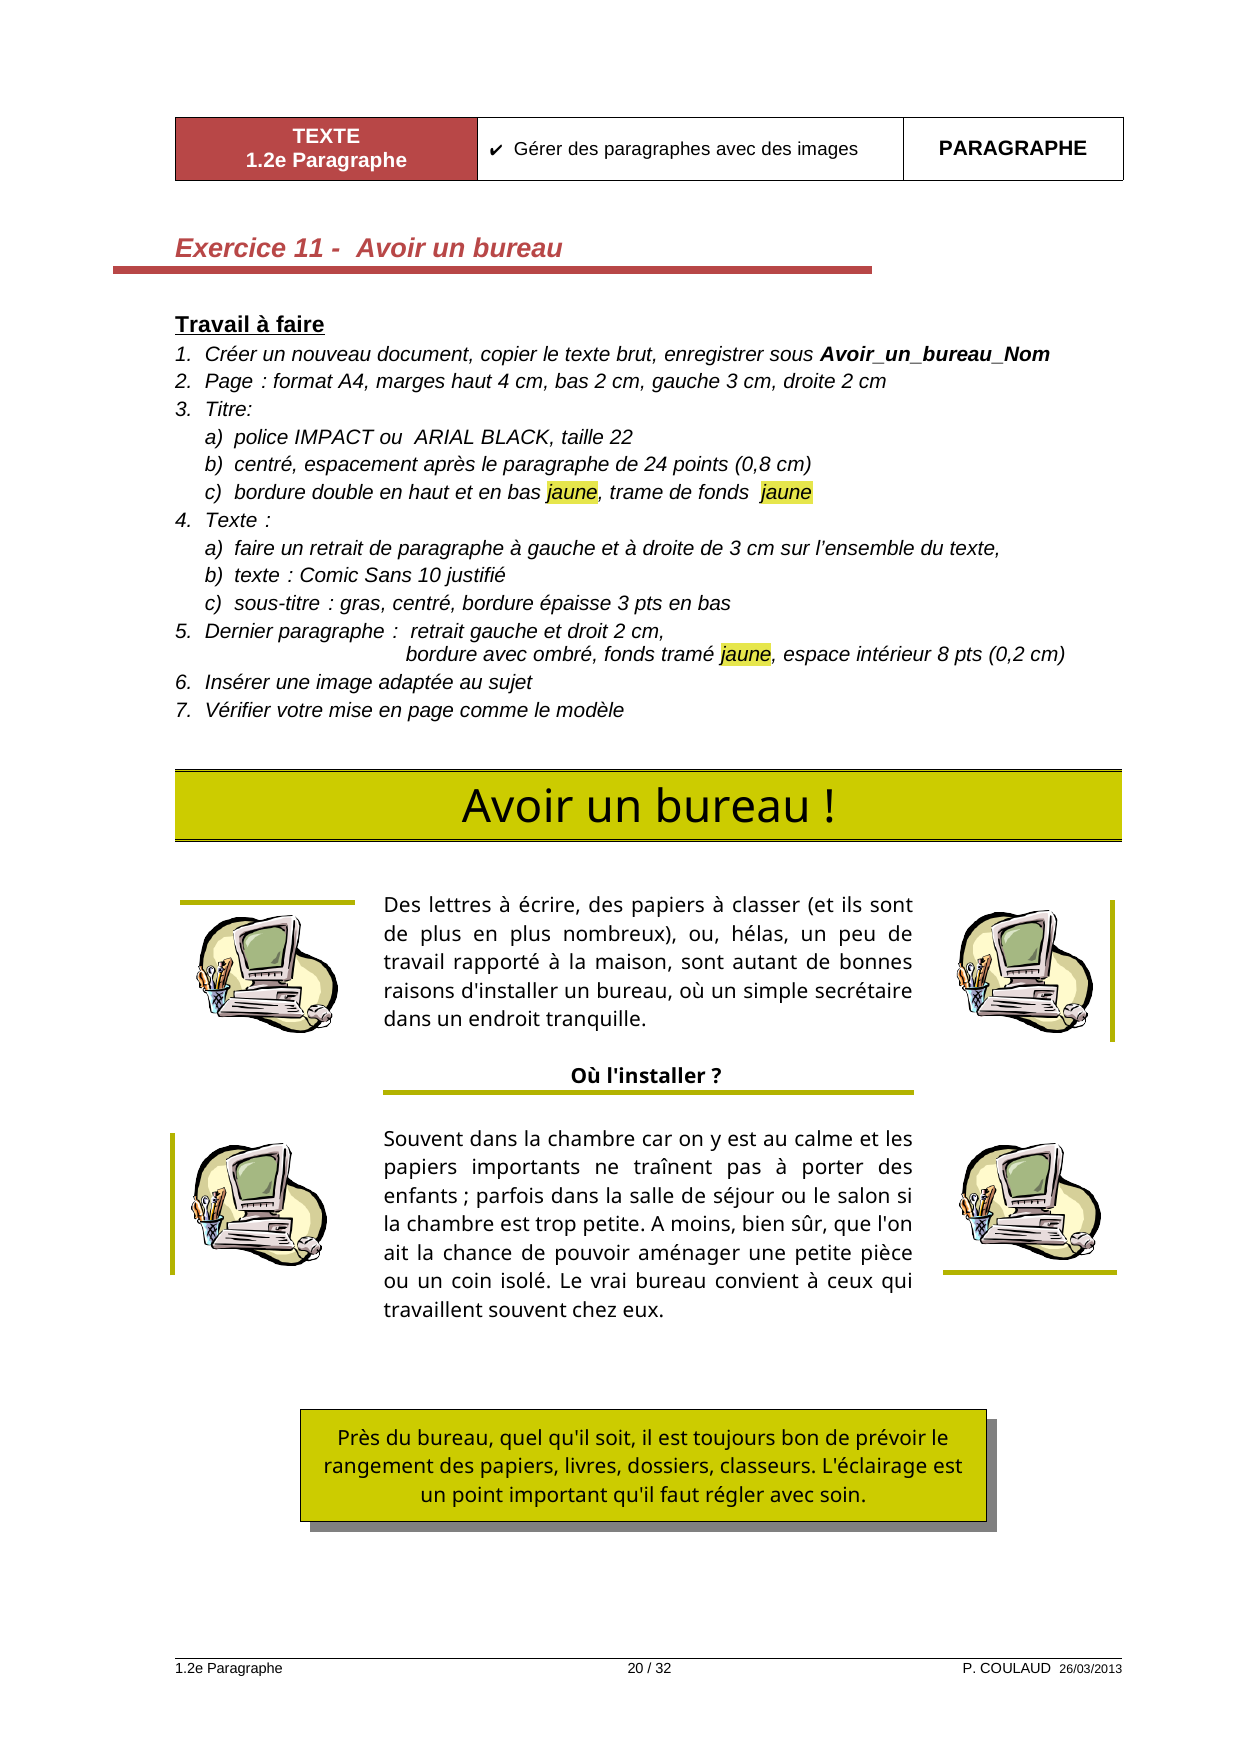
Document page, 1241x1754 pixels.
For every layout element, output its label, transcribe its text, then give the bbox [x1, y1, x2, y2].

list Page : format A4, marges haut 4 cm, bas 2 cm, gauche 3 cm, droite 2 cm [175, 370, 1122, 393]
text Près du bureau, quel qu'il soit, il est toujours bon de prévoir le rangement des papiers, livres, dossiers, classeurs. L'éclairage est un point important qu'il faut régler avec soin. [301, 1410, 986, 1521]
text [942, 1133, 1117, 1275]
list Titre: [175, 397, 1122, 421]
list Texte : [175, 508, 1122, 532]
table_header Gérer des paragraphes avec des images [478, 118, 903, 180]
text [175, 1133, 344, 1275]
subtitle Avoir un bureau [112, 230, 872, 274]
text [180, 905, 355, 1042]
text Souvent dans la chambre car on y est au calme et les papiers importants ne traînent pas à porter des enfants ; parfois dans la salle de séjour ou le salon si la chambre est trop petite. A moins, bien sûr, que l'on ait la chance de pouvoir aménager une petite pièce ou un coin isolé. Le vrai bureau convient à ceux qui travaillent souvent chez eux. [383, 1124, 914, 1323]
list bordure double en haut et en bas jaune, trame de fonds jaune [204, 481, 1122, 504]
list texte : Comic Sans 10 justifié [204, 564, 1122, 587]
list Dernier paragraphe : retrait gauche et droit 2 cm, bordure avec ombré, fonds tramé jaune, espace intérieur 8 pts (0,2 cm) [175, 619, 1122, 666]
subtitle Travail à faire [175, 312, 1122, 338]
list Créer un nouveau document, copier le texte brut, enregistrer sous Avoir_un_bureau_Nom [175, 342, 1122, 366]
list Insérer une image adaptée au sujet [175, 670, 1122, 694]
text Des lettres à écrire, des papiers à classer (et ils sont de plus en plus nombreux), ou, hélas, un peu de travail rapporté à la maison, sont autant de bonnes raisons d'installer un bureau, où un simple secrétaire dans un endroit tranquille. [383, 890, 914, 1033]
text Où l'installer ? [383, 1061, 914, 1090]
list police IMPACT ou ARIAL BLACK, taille 22 [204, 425, 1122, 449]
list centré, espacement après le paragraphe de 24 points (0,8 cm) [204, 453, 1122, 476]
list Vérifier votre mise en page comme le modèle [175, 698, 1122, 722]
table_header PARAGRAPHE [904, 118, 1123, 180]
text [940, 900, 1110, 1042]
list sous-titre : gras, centré, bordure épaisse 3 pts en bas [204, 591, 1122, 615]
list faire un retrait de paragraphe à gauche et à droite de 3 cm sur l’ensemble du texte, [204, 536, 1122, 559]
text Avoir un bureau ! [175, 772, 1122, 839]
